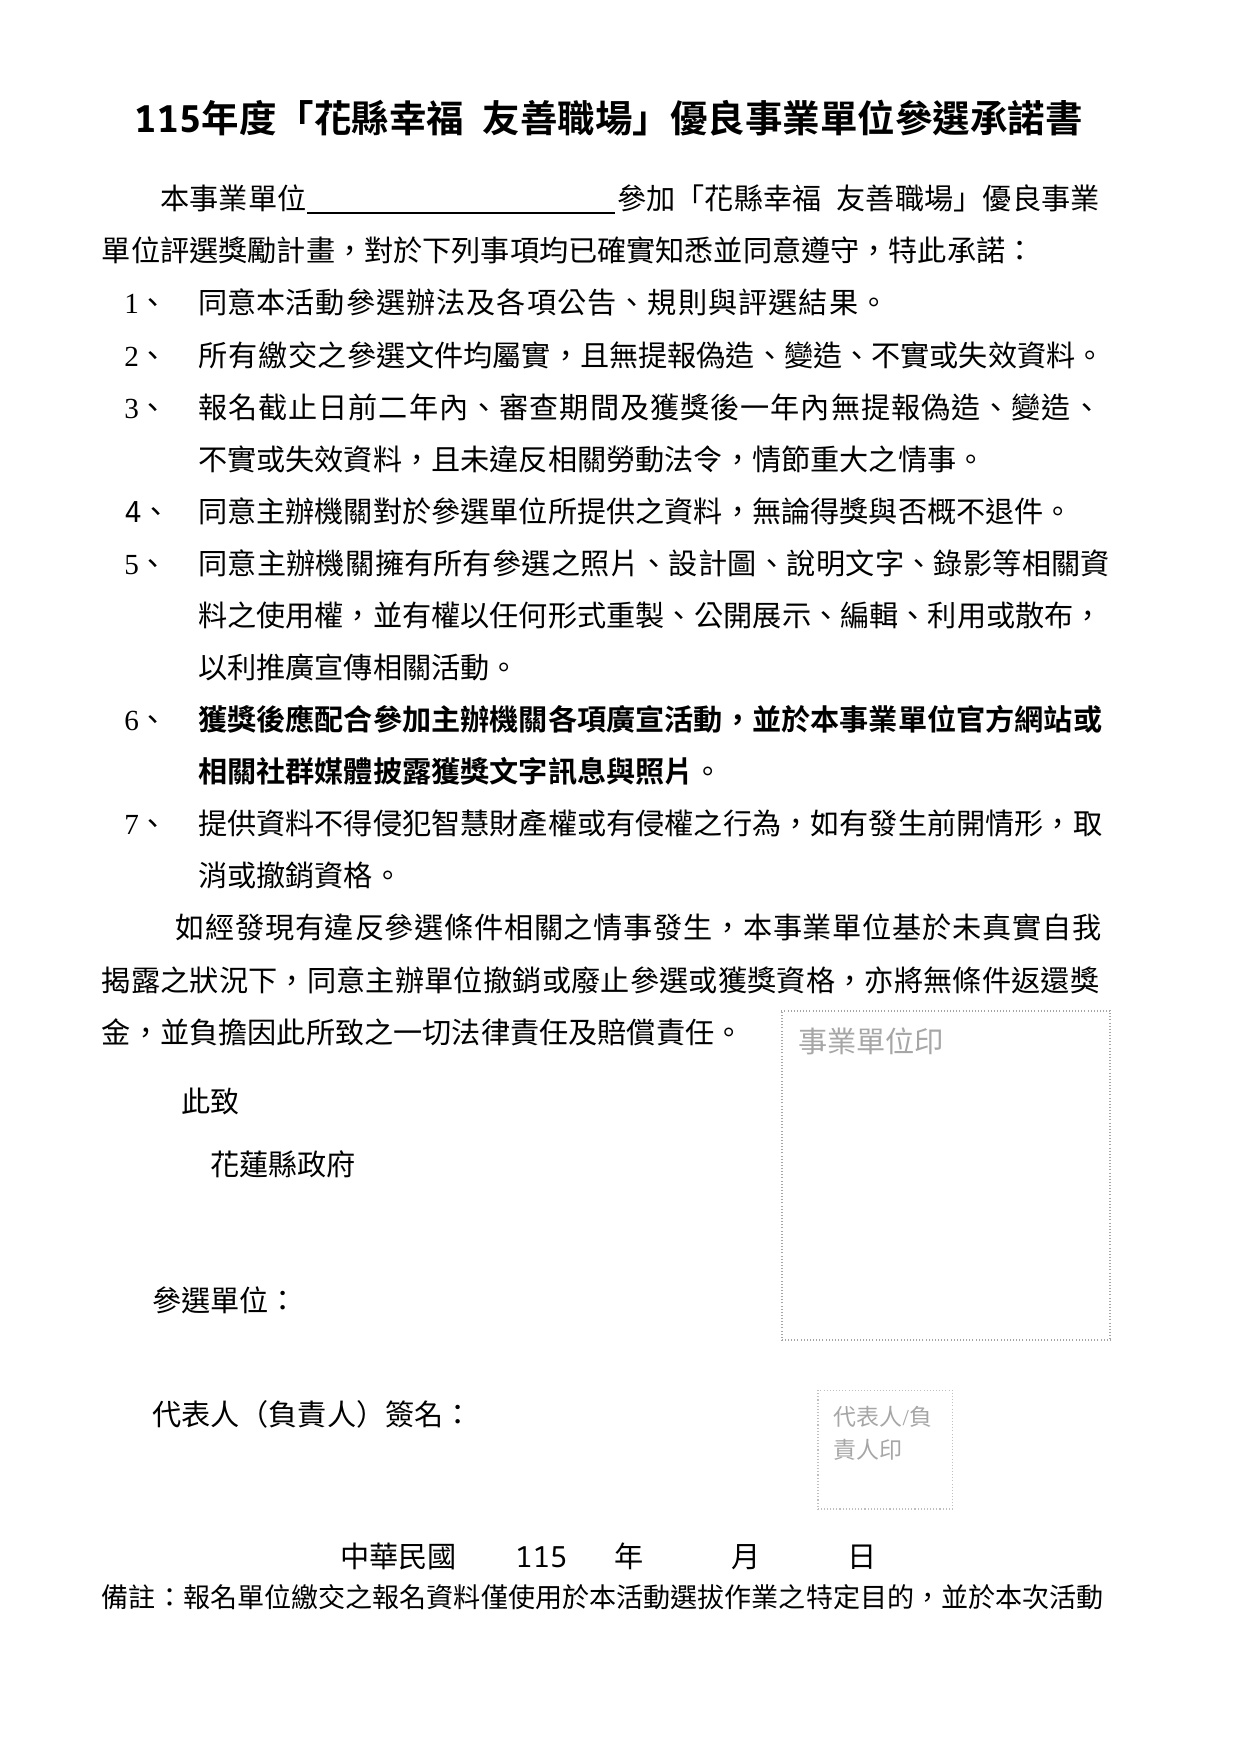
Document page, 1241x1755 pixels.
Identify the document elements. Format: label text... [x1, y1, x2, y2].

list 獲獎後應配合參加主辦機關各項廣宣活動，並於本事業單位官方網站或相關社群媒體披露獲獎文字訊息與照片。 [124, 689, 1122, 793]
text [1111, 1277, 1122, 1320]
text 此致 [181, 1078, 781, 1121]
list 報名截止日前二年內、審查期間及獲獎後一年內無提報偽造、變造、不實或失效資料，且未違反相關勞動法令，情節重大之情事。 [124, 376, 1122, 481]
text 本事業單位 參加「花縣幸福 友善職場」優良事業單位評選獎勵計畫，對於下列事項均已確實知悉並同意遵守，特此承諾： [102, 168, 1101, 272]
text [1111, 1078, 1122, 1121]
text [953, 1391, 1122, 1433]
text 115年度「花縣幸福 友善職場」優良事業單位參選承諾書 [94, 89, 1122, 143]
text 備註：報名單位繳交之報名資料僅使用於本活動選拔作業之特定目的，並於本次活動 [102, 1576, 1122, 1616]
list 同意本活動參選辦法及各項公告、規則與評選結果。 [124, 272, 1122, 324]
list 提供資料不得侵犯智慧財產權或有侵權之行為，如有發生前開情形，取消或撤銷資格。 [124, 793, 1122, 897]
text 事業單位印 [798, 1019, 1094, 1061]
text 代表人/負責人印 [834, 1399, 937, 1465]
text 花蓮縣政府 [210, 1142, 781, 1184]
list 同意主辦機關擁有所有參選之照片、設計圖、說明文字、錄影等相關資料之使用權，並有權以任何形式重製、公開展示、編輯、利用或散布，以利推廣宣傳相關活動。 [124, 533, 1122, 689]
text 參選單位： [152, 1277, 781, 1320]
text 代表人（負責人）簽名： [152, 1391, 817, 1433]
list 所有繳交之參選文件均屬實，且無提報偽造、變造、不實或失效資料。 [124, 324, 1122, 376]
text 中華民國 115 年 月 日 [94, 1534, 1122, 1576]
list 同意主辦機關對於參選單位所提供之資料，無論得獎與否概不退件。 [124, 481, 1122, 533]
text [1111, 1142, 1122, 1184]
text 如經發現有違反參選條件相關之情事發生，本事業單位基於未真實自我揭露之狀況下，同意主辦單位撤銷或廢止參選或獲獎資格，亦將無條件返還獎金，並負擔因此所致之一切法律責任及賠償責任。 [102, 897, 1111, 1341]
